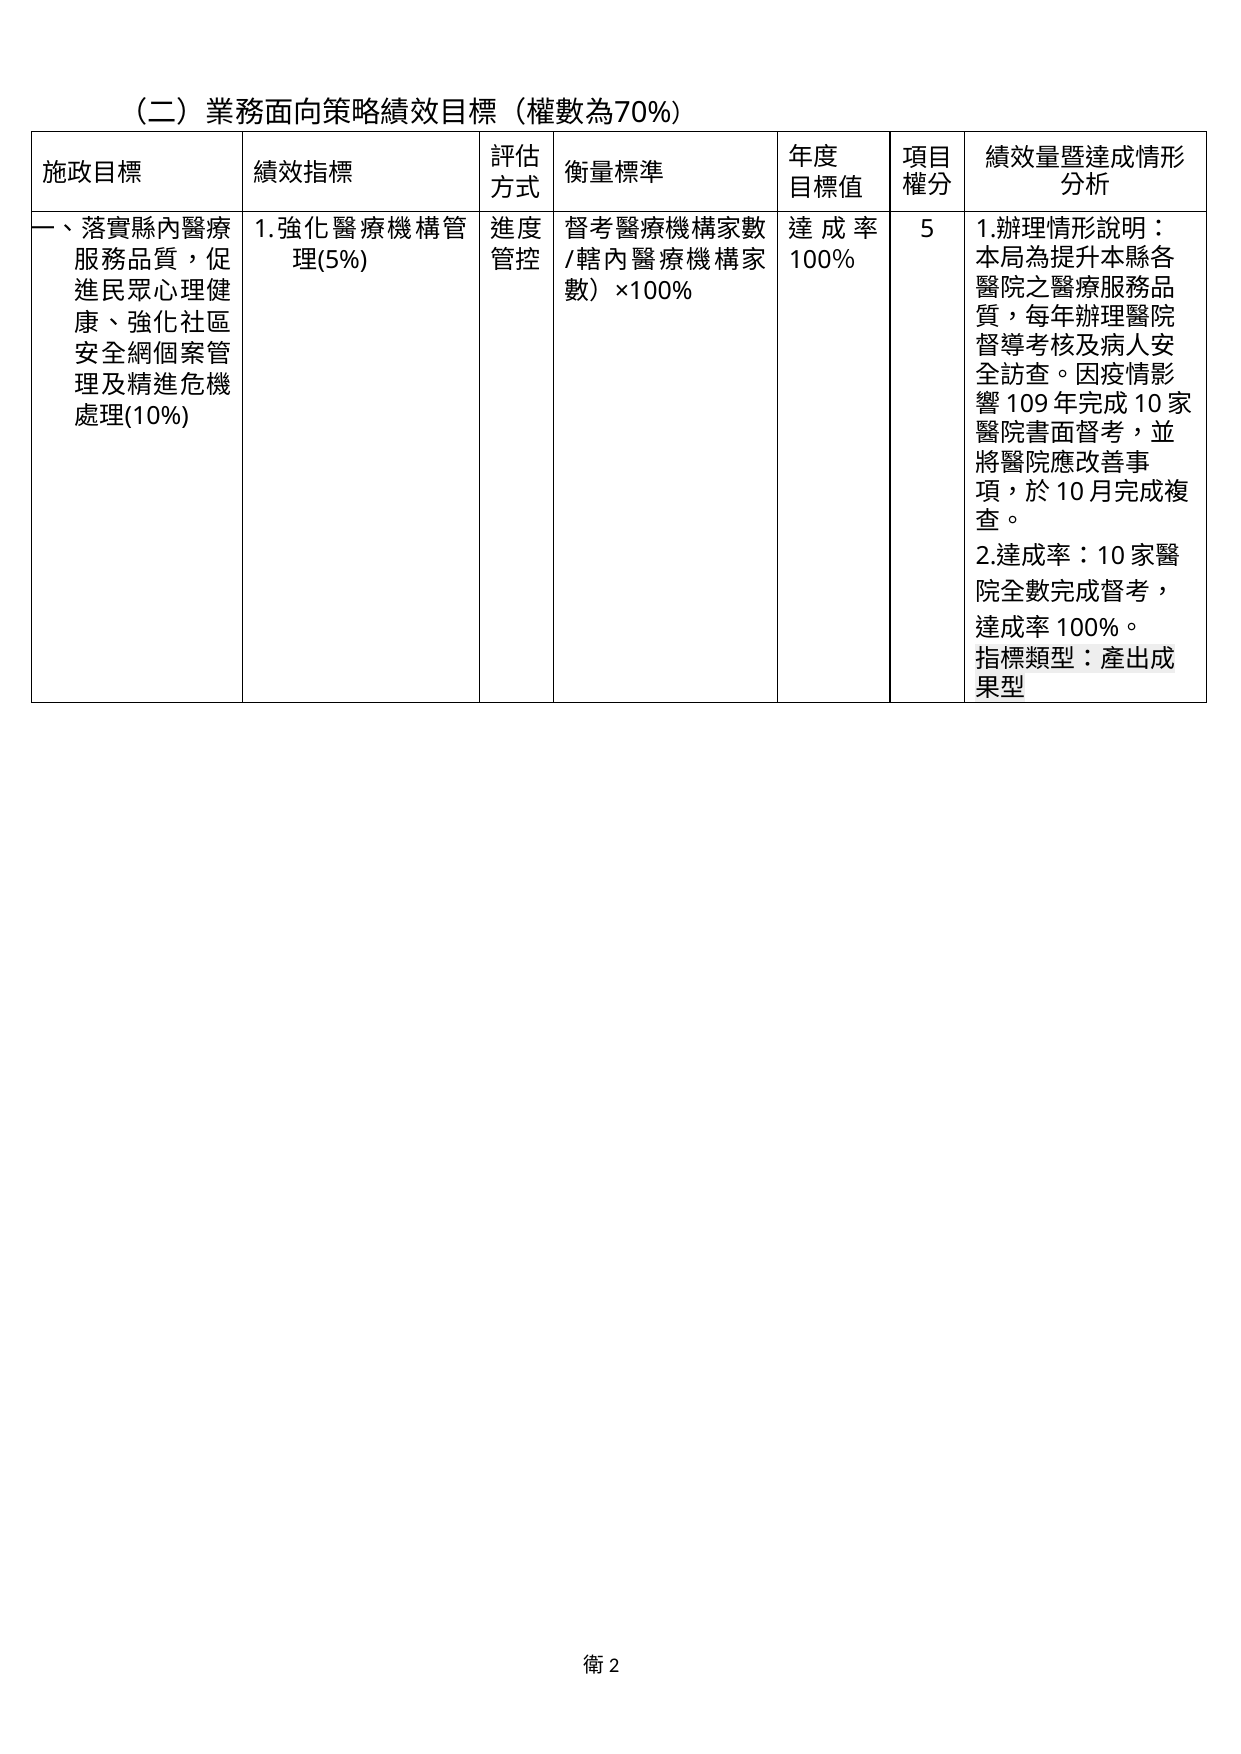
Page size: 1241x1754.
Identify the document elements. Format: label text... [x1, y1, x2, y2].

table_header [1207, 131, 1211, 211]
table_header 施政目標 [32, 132, 242, 211]
table_cell 進度管控 [480, 212, 553, 702]
table_cell [1207, 211, 1211, 702]
table_cell 1.辦理情形說明： 本局為提升本縣各醫院之醫療服務品質，每年辦理醫院督導考核及病人安全訪查。因疫情影響109年完成10家醫院書面督考，並將醫院應改善事項，於10月完成複查。 2.達成率：10家醫院全數完成督考，達成率100%。 指標類型：產出成果型 [965, 212, 1206, 702]
text （二）業務面向策略績效目標（權數為70%） [118, 89, 1122, 131]
table_header 項目權分 [891, 132, 964, 211]
table_header 評估方式 [480, 132, 553, 211]
table_header 績效指標 [243, 132, 479, 211]
table_cell 5 [891, 212, 964, 702]
table_header 年度 目標值 [778, 132, 889, 211]
table_header 衡量標準 [554, 132, 777, 211]
table_cell 督考醫療機構家數/轄內醫療機構家數）×100% [554, 212, 777, 702]
table_cell 達成率100％ [778, 212, 889, 702]
table_cell 一、落實縣內醫療服務品質，促進民眾心理健康、強化社區安全網個案管理及精進危機處理(10%) [32, 212, 242, 702]
table_cell 1.強化醫療機構管理(5%) [243, 212, 479, 702]
table_header 績效量暨達成情形分析 [965, 132, 1206, 211]
